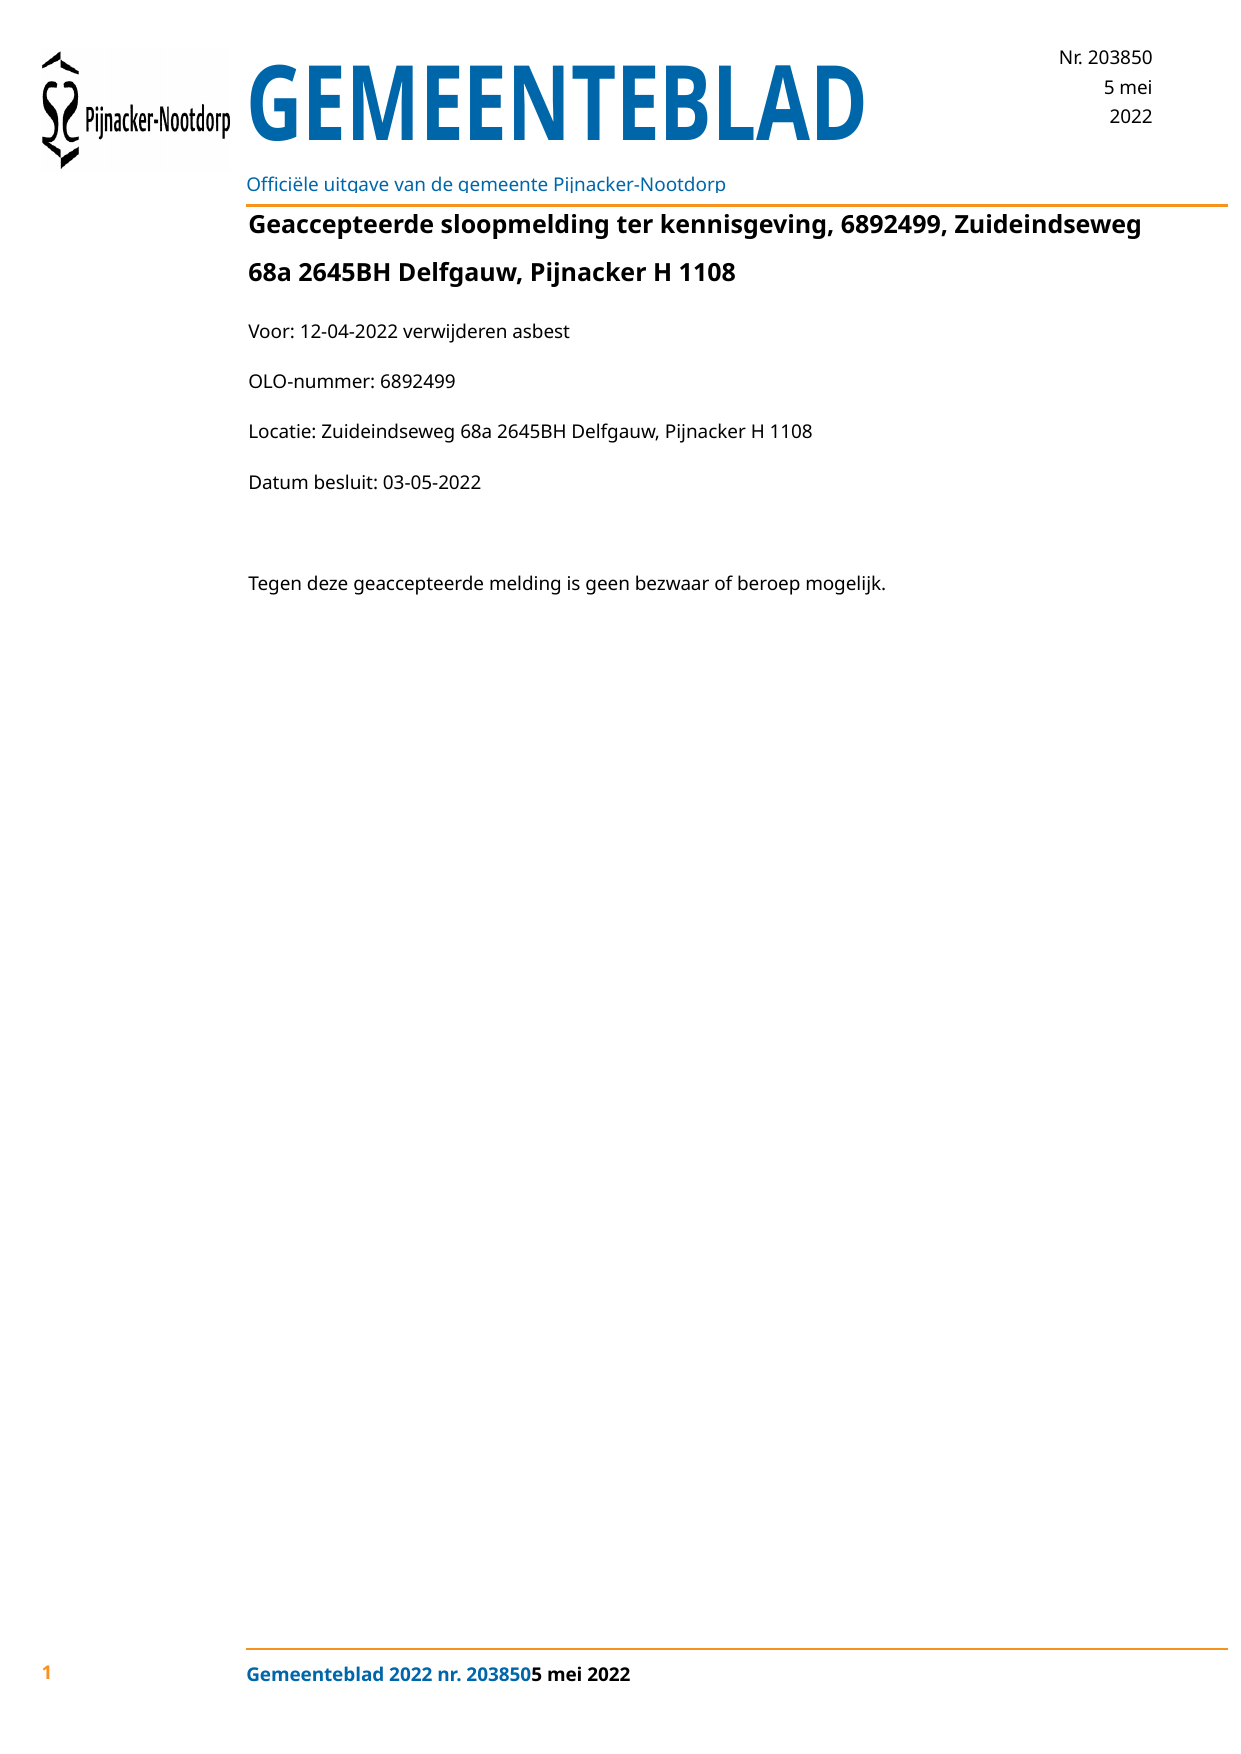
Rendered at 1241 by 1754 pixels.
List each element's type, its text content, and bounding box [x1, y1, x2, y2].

picture [41, 47, 231, 172]
text Datum besluit: 03-05-2022 [248, 469, 1152, 495]
text Geaccepteerde sloopmelding ter kennisgeving, 6892499, Zuideindseweg 68a 2645BH Delfgauw, Pijnacker H 1108 [248, 207, 1152, 288]
text OLO-nummer: 6892499 [248, 368, 1152, 394]
text Tegen deze geaccepteerde melding is geen bezwaar of beroep mogelijk. [248, 570, 1152, 596]
text Locatie: Zuideindseweg 68a 2645BH Delfgauw, Pijnacker H 1108 [248, 419, 1152, 444]
text Voor: 12-04-2022 verwijderen asbest [248, 318, 1152, 344]
